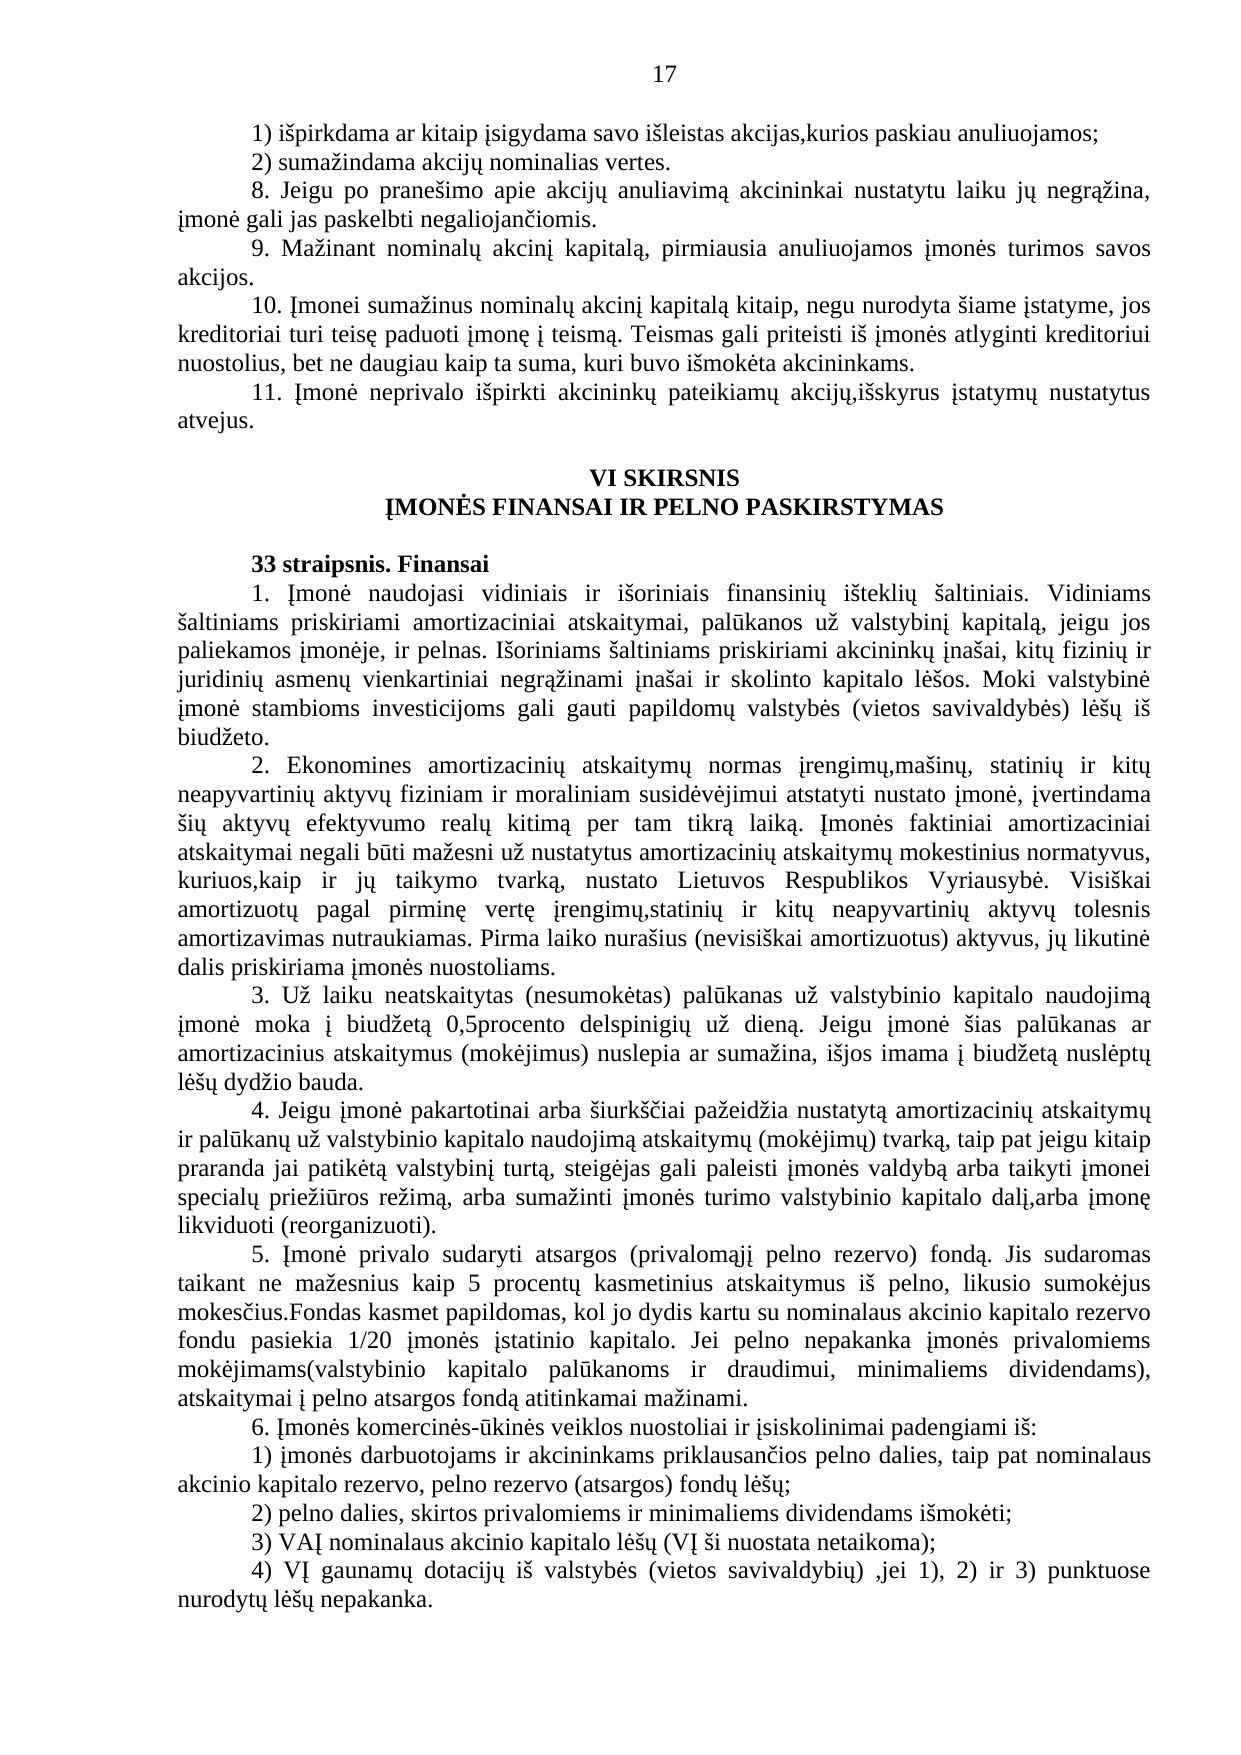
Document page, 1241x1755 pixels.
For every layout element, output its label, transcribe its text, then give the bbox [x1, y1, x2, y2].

text 8. Jeigu po pranešimo apie akcijų anuliavimą akcininkai nustatytu laiku jų negrąžina, įmonė gali jas paskelbti negaliojančiomis. [177, 176, 1152, 233]
text 9. Mažinant nominalų akcinį kapitalą, pirmiausia anuliuojamos įmonės turimos savos akcijos. [177, 233, 1152, 291]
text 1) įmonės darbuotojams ir akcininkams priklausančios pelno dalies, taip pat nominalaus akcinio kapitalo rezervo, pelno rezervo (atsargos) fondų lėšų; [177, 1441, 1152, 1498]
text 33 straipsnis. Finansai [177, 549, 1152, 578]
text 11. Įmonė neprivalo išpirkti akcininkų pateikiamų akcijų,išskyrus įstatymų nustatytus atvejus. [177, 377, 1152, 434]
text VI skirsnis [177, 463, 1152, 492]
text 2) pelno dalies, skirtos privalomiems ir minimaliems dividendams išmokėti; [177, 1498, 1152, 1527]
text ĮMONĖS FINANSAI IR PELNO PASKIRSTYMAS [177, 492, 1152, 521]
text 3. Už laiku neatskaitytas (nesumokėtas) palūkanas už valstybinio kapitalo naudojimą įmonė moka į biudžetą 0,5procento delspinigių už dieną. Jeigu įmonė šias palūkanas ar amortizacinius atskaitymus (mokėjimus) nuslepia ar sumažina, išjos imama į biudžetą nuslėptų lėšų dydžio bauda. [177, 981, 1152, 1096]
text 5. Įmonė privalo sudaryti atsargos (privalomąjį pelno rezervo) fondą. Jis sudaromas taikant ne mažesnius kaip 5 procentų kasmetinius atskaitymus iš pelno, likusio sumokėjus mokesčius.Fondas kasmet papildomas, kol jo dydis kartu su nominalaus akcinio kapitalo rezervo fondu pasiekia 1/20 įmonės įstatinio kapitalo. Jei pelno nepakanka įmonės privalomiems mokėjimams(valstybinio kapitalo palūkanoms ir draudimui, minimaliems dividendams), atskaitymai į pelno atsargos fondą atitinkamai mažinami. [177, 1239, 1152, 1412]
text 2. Ekonomines amortizacinių atskaitymų normas įrengimų,mašinų, statinių ir kitų neapyvartinių aktyvų fiziniam ir moraliniam susidėvėjimui atstatyti nustato įmonė, įvertindama šių aktyvų efektyvumo realų kitimą per tam tikrą laiką. Įmonės faktiniai amortizaciniai atskaitymai negali būti mažesni už nustatytus amortizacinių atskaitymų mokestinius normatyvus, kuriuos,kaip ir jų taikymo tvarką, nustato Lietuvos Respublikos Vyriausybė. Visiškai amortizuotų pagal pirminę vertę įrengimų,statinių ir kitų neapyvartinių aktyvų tolesnis amortizavimas nutraukiamas. Pirma laiko nurašius (nevisiškai amortizuotus) aktyvus, jų likutinė dalis priskiriama įmonės nuostoliams. [177, 751, 1152, 981]
text 6. Įmonės komercinės-ūkinės veiklos nuostoliai ir įsiskolinimai padengiami iš: [177, 1412, 1152, 1441]
text 4) VĮ gaunamų dotacijų iš valstybės (vietos savivaldybių) ,jei 1), 2) ir 3) punktuose nurodytų lėšų nepakanka. [177, 1556, 1152, 1613]
text 1. Įmonė naudojasi vidiniais ir išoriniais finansinių išteklių šaltiniais. Vidiniams šaltiniams priskiriami amortizaciniai atskaitymai, palūkanos už valstybinį kapitalą, jeigu jos paliekamos įmonėje, ir pelnas. Išoriniams šaltiniams priskiriami akcininkų įnašai, kitų fizinių ir juridinių asmenų vienkartiniai negrąžinami įnašai ir skolinto kapitalo lėšos. Moki valstybinė įmonė stambioms investicijoms gali gauti papildomų valstybės (vietos savivaldybės) lėšų iš biudžeto. [177, 578, 1152, 751]
text 10. Įmonei sumažinus nominalų akcinį kapitalą kitaip, negu nurodyta šiame įstatyme, jos kreditoriai turi teisę paduoti įmonę į teismą. Teismas gali priteisti iš įmonės atlyginti kreditoriui nuostolius, bet ne daugiau kaip ta suma, kuri buvo išmokėta akcininkams. [177, 291, 1152, 377]
text 1) išpirkdama ar kitaip įsigydama savo išleistas akcijas,kurios paskiau anuliuojamos; [177, 118, 1152, 147]
text 2) sumažindama akcijų nominalias vertes. [177, 147, 1152, 176]
text 4. Jeigu įmonė pakartotinai arba šiurkščiai pažeidžia nustatytą amortizacinių atskaitymų ir palūkanų už valstybinio kapitalo naudojimą atskaitymų (mokėjimų) tvarką, taip pat jeigu kitaip praranda jai patikėtą valstybinį turtą, steigėjas gali paleisti įmonės valdybą arba taikyti įmonei specialų priežiūros režimą, arba sumažinti įmonės turimo valstybinio kapitalo dalį,arba įmonę likviduoti (reorganizuoti). [177, 1096, 1152, 1239]
text 3) VAĮ nominalaus akcinio kapitalo lėšų (VĮ ši nuostata netaikoma); [177, 1527, 1152, 1556]
